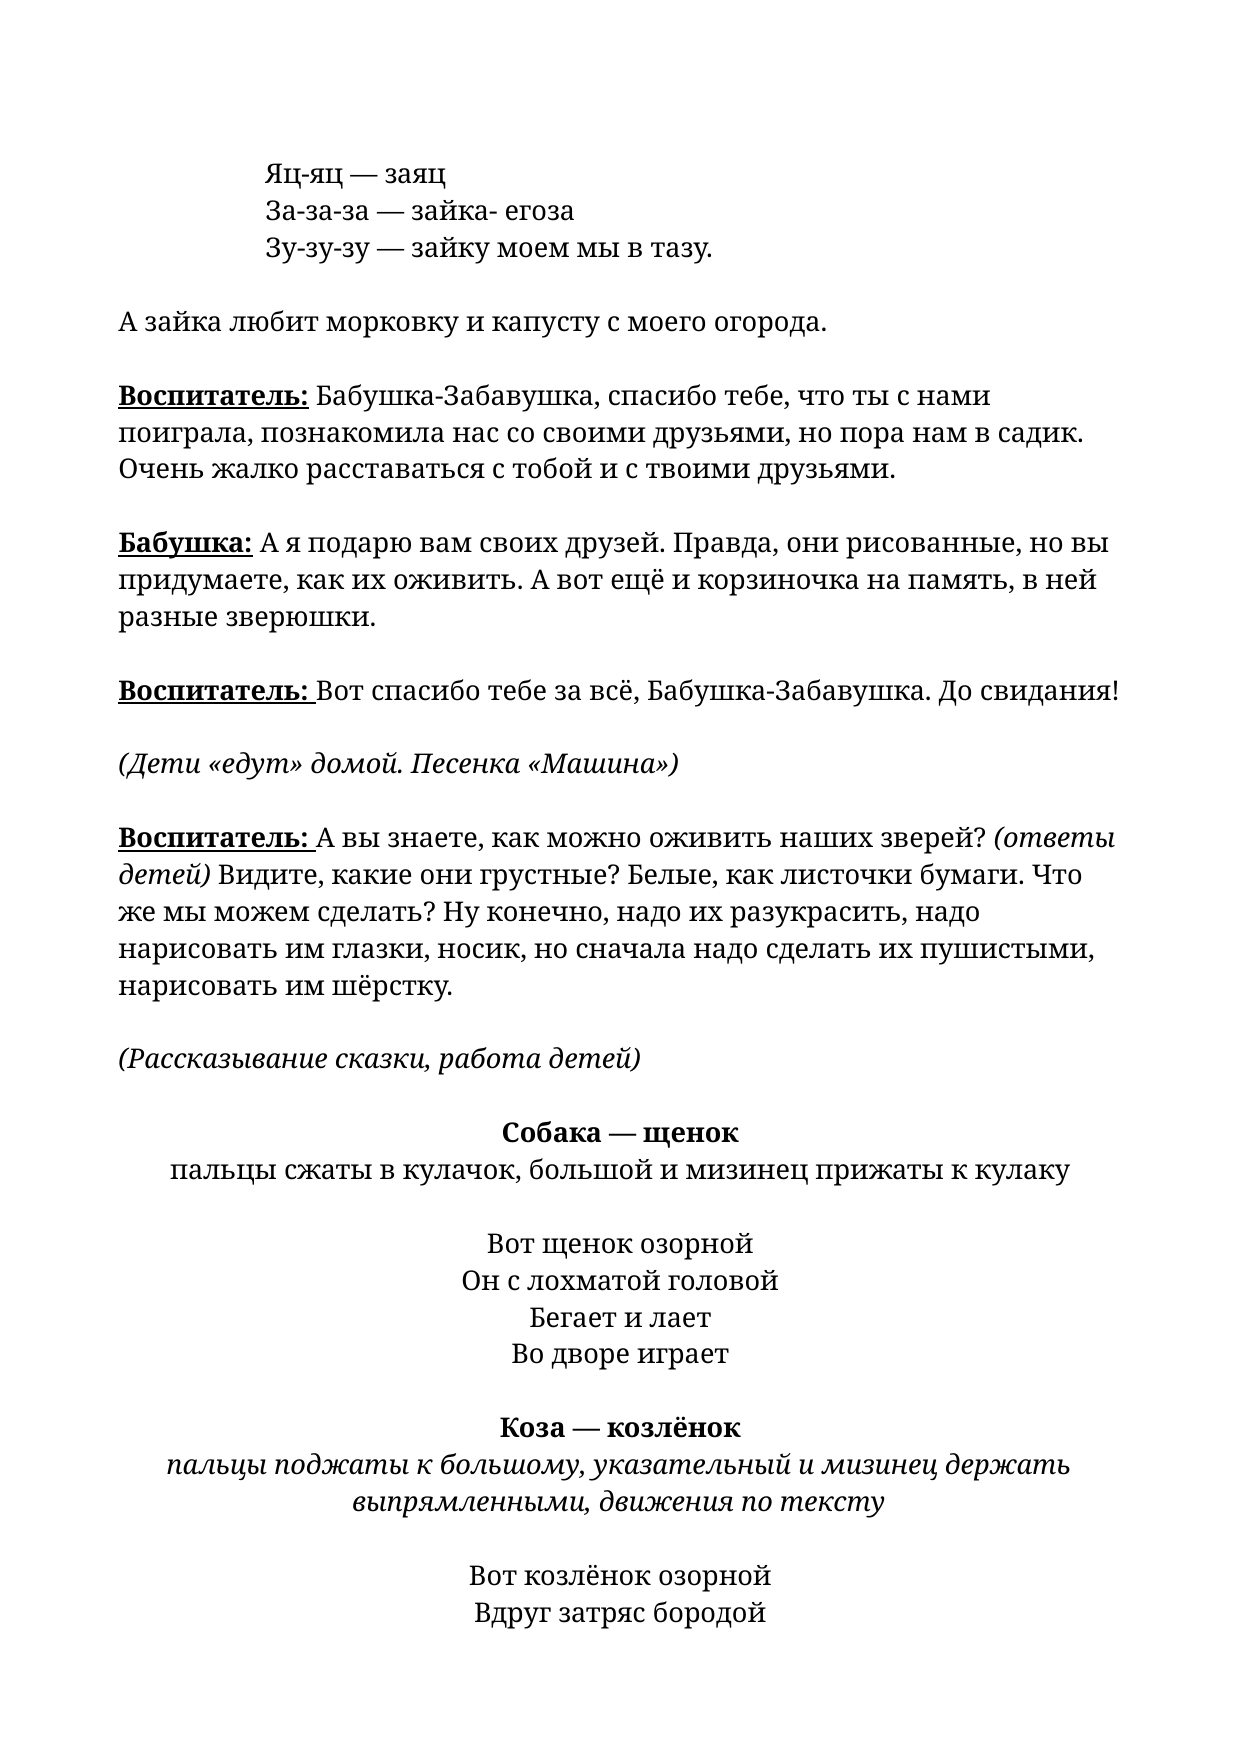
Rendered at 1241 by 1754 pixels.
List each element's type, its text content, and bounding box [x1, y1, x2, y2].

text Коза — козлёнок [118, 1409, 1122, 1446]
text Воспитатель: Вот спасибо тебе за всё, Бабушка-Забавушка. До свидания! [118, 671, 1122, 708]
text Воспитатель: А вы знаете, как можно оживить наших зверей? (ответы детей) Видите, какие они грустные? Белые, как листочки бумаги. Что же мы можем сделать? Ну конечно, надо их разукрасить, надо нарисовать им глазки, носик, но сначала надо сделать их пушистыми, нарисовать им шёрстку. [118, 819, 1122, 1003]
text пальцы поджаты к большому, указательный и мизинец держать выпрямленными, движения по тексту [118, 1446, 1122, 1519]
text Вот щенок озорной [118, 1224, 1122, 1261]
text пальцы сжаты в кулачок, большой и мизинец прижаты к кулаку [118, 1151, 1122, 1187]
text Яц-яц — заяц [265, 155, 1122, 192]
text Он с лохматой головой [118, 1261, 1122, 1298]
text За-за-за — зайка- егоза [265, 192, 1122, 229]
text Вдруг затряс бородой [118, 1593, 1122, 1630]
text Собака — щенок [118, 1114, 1122, 1151]
text Бегает и лает [118, 1298, 1122, 1335]
text (Рассказывание сказки, работа детей) [118, 1040, 1122, 1077]
text Воспитатель: Бабушка-Забавушка, спасибо тебе, что ты с нами поиграла, познакомила нас со своими друзьями, но пора нам в садик. Очень жалко расставаться с тобой и с твоими друзьями. [118, 376, 1122, 487]
text (Дети «едут» домой. Песенка «Машина») [118, 745, 1122, 782]
text Вот козлёнок озорной [118, 1556, 1122, 1593]
text А зайка любит морковку и капусту с моего огорода. [118, 302, 1122, 339]
text Во дворе играет [118, 1335, 1122, 1372]
text Бабушка: А я подарю вам своих друзей. Правда, они рисованные, но вы придумаете, как их оживить. А вот ещё и корзиночка на память, в ней разные зверюшки. [118, 524, 1122, 634]
text Зу-зу-зу — зайку моем мы в тазу. [265, 229, 1122, 266]
